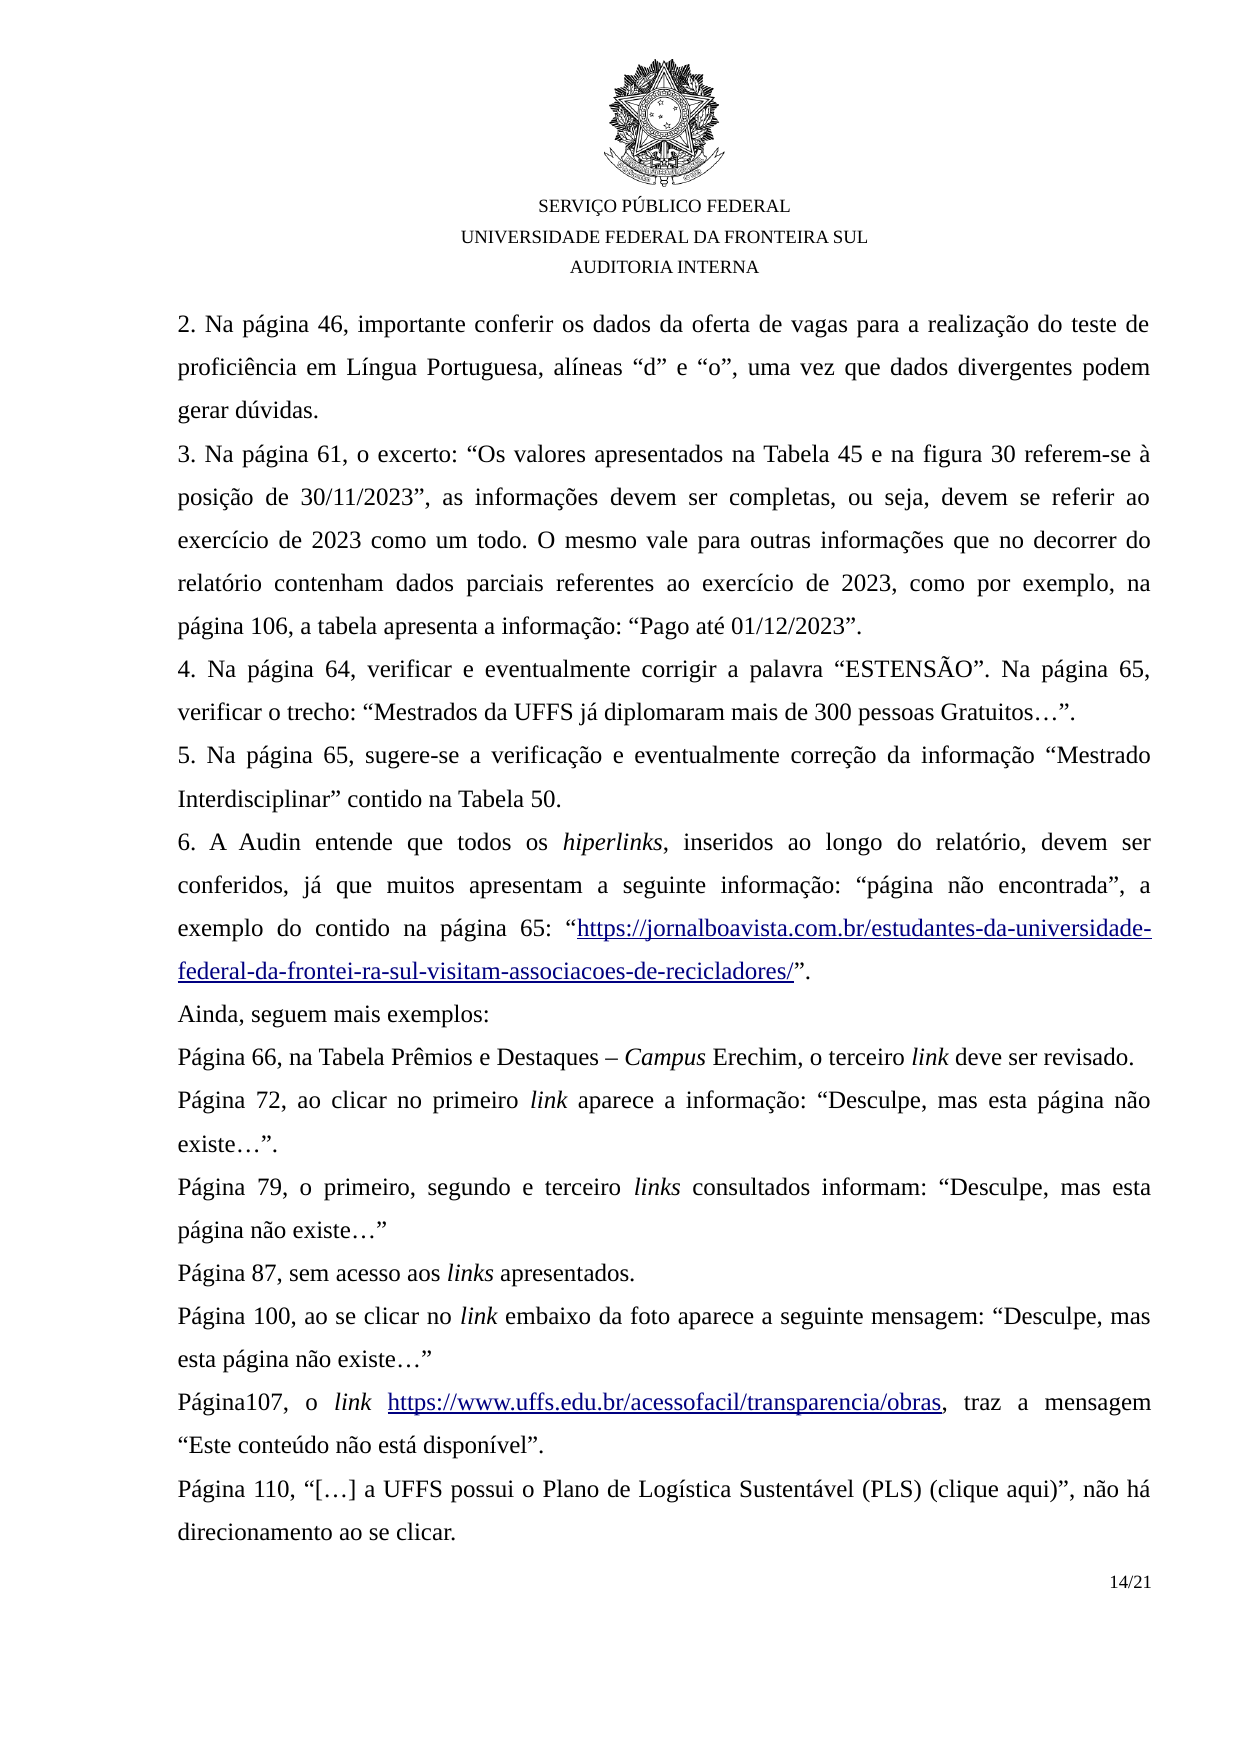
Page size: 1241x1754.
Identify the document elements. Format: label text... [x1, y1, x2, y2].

text 6. A Audin entende que todos os hiperlinks, inseridos ao longo do relatório, devem ser conferidos, já que muitos apresentam a seguinte informação: “página não encontrada”, a exemplo do contido na página 65: “https://jornalboavista.com.br/estudantes-da-universidade-federal-da-frontei-ra-sul-visitam-associacoes-de-recicladores/”. [177, 827, 1152, 985]
text Página 72, ao clicar no primeiro link aparece a informação: “Desculpe, mas esta página não existe…”. [177, 1086, 1152, 1157]
text 3. Na página 61, o excerto: “Os valores apresentados na Tabela 45 e na figura 30 referem-se à posição de 30/11/2023”, as informações devem ser completas, ou seja, devem se referir ao exercício de 2023 como um todo. O mesmo vale para outras informações que no decorrer do relatório contenham dados parciais referentes ao exercício de 2023, como por exemplo, na página 106, a tabela apresenta a informação: “Pago até 01/12/2023”. [177, 439, 1152, 640]
text Ainda, seguem mais exemplos: [177, 999, 1152, 1028]
text 5. Na página 65, sugere-se a verificação e eventualmente correção da informação “Mestrado Interdisciplinar” contido na Tabela 50. [177, 741, 1152, 812]
text Página 110, “[…] a UFFS possui o Plano de Logística Sustentável (PLS) (clique aqui)”, não há direcionamento ao se clicar. [177, 1474, 1152, 1546]
text 4. Na página 64, verificar e eventualmente corrigir a palavra “ESTENSÃO”. Na página 65, verificar o trecho: “Mestrados da UFFS já diplomaram mais de 300 pessoas Gratuitos…”. [177, 654, 1152, 726]
text Página 79, o primeiro, segundo e terceiro links consultados informam: “Desculpe, mas esta página não existe…” [177, 1172, 1152, 1244]
text Página 100, ao se clicar no link embaixo da foto aparece a seguinte mensagem: “Desculpe, mas esta página não existe…” [177, 1301, 1152, 1373]
text Página 66, na Tabela Prêmios e Destaques – Campus Erechim, o terceiro link deve ser revisado. [177, 1042, 1152, 1071]
text Página 87, sem acesso aos links apresentados. [177, 1258, 1152, 1287]
text 2. Na página 46, importante conferir os dados da oferta de vagas para a realização do teste de proficiência em Língua Portuguesa, alíneas “d” e “o”, uma vez que dados divergentes podem gerar dúvidas. [177, 309, 1152, 424]
text Página107, o link https://www.uffs.edu.br/acessofacil/transparencia/obras, traz a mensagem “Este conteúdo não está disponível”. [177, 1387, 1152, 1459]
